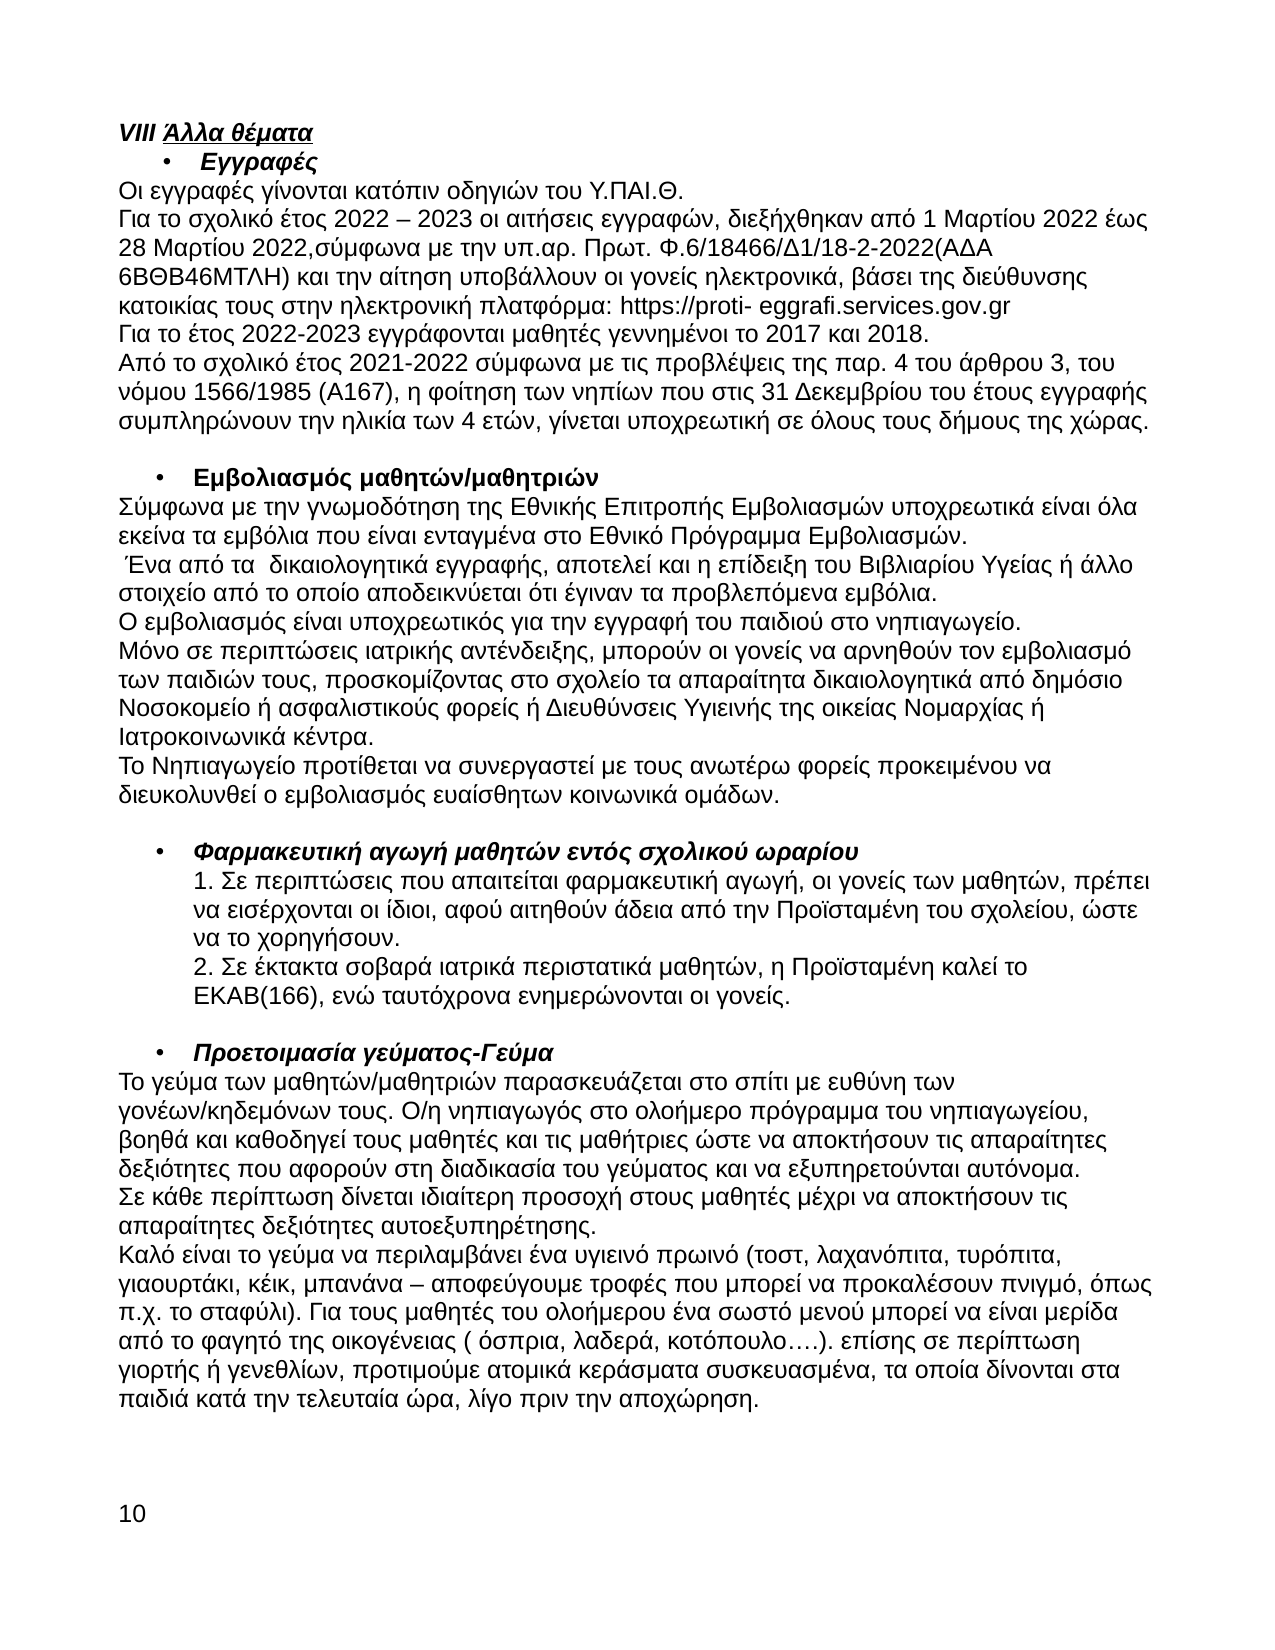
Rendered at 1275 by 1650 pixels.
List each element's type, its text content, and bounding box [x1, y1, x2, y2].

text Οι εγγραφές γίνονται κατόπιν οδηγιών του Υ.ΠΑΙ.Θ. [118, 176, 1157, 204]
list Φαρμακευτική αγωγή μαθητών εντός σχολικού ωραρίου [156, 837, 1157, 866]
text Μόνο σε περιπτώσεις ιατρικής αντένδειξης, μπορούν οι γονείς να αρνηθούν τον εμβολιασμό των παιδιών τους, προσκομίζοντας στο σχολείο τα απαραίτητα δικαιολογητικά από δημόσιο Νοσοκομείο ή ασφαλιστικούς φορείς ή Διευθύνσεις Υγιεινής της οικείας Νομαρχίας ή Ιατροκοινωνικά κέντρα. [118, 636, 1157, 751]
list Εμβολιασμός μαθητών/μαθητριών [156, 463, 1157, 492]
text Σύμφωνα με την γνωμοδότηση της Εθνικής Επιτροπής Εμβολιασμών υποχρεωτικά είναι όλα εκείνα τα εμβόλια που είναι ενταγμένα στο Εθνικό Πρόγραμμα Εμβολιασμών. [118, 492, 1157, 549]
text Το γεύμα των μαθητών/μαθητριών παρασκευάζεται στο σπίτι με ευθύνη των γονέων/κηδεμόνων τους. Ο/η νηπιαγωγός στο ολοήμερο πρόγραμμα του νηπιαγωγείου, βοηθά και καθοδηγεί τους μαθητές και τις μαθήτριες ώστε να αποκτήσουν τις απαραίτητες δεξιότητες που αφορούν στη διαδικασία του γεύματος και να εξυπηρετούνται αυτόνομα. [118, 1067, 1157, 1182]
text VIII Άλλα θέματα [118, 118, 1157, 147]
text Για το έτος 2022-2023 εγγράφονται μαθητές γεννημένοι το 2017 και 2018. [118, 319, 1157, 348]
text Ο εμβολιασμός είναι υποχρεωτικός για την εγγραφή του παιδιού στο νηπιαγωγείο. [118, 607, 1157, 636]
list 2. Σε έκτακτα σοβαρά ιατρικά περιστατικά μαθητών, η Προϊσταμένη καλεί το ΕΚΑΒ(166), ενώ ταυτόχρονα ενημερώνονται οι γονείς. [156, 952, 1157, 1010]
list Εγγραφές [163, 147, 1157, 176]
list 1. Σε περιπτώσεις που απαιτείται φαρμακευτική αγωγή, οι γονείς των μαθητών, πρέπει να εισέρχονται οι ίδιοι, αφού αιτηθούν άδεια από την Προϊσταμένη του σχολείου, ώστε να το χορηγήσουν. [156, 866, 1157, 952]
text Για το σχολικό έτος 2022 – 2023 οι αιτήσεις εγγραφών, διεξήχθηκαν από 1 Μαρτίου 2022 έως 28 Μαρτίου 2022,σύμφωνα με την υπ.αρ. Πρωτ. Φ.6/18466/Δ1/18-2-2022(ΑΔΑ 6ΒΘΒ46ΜΤΛΗ) και την αίτηση υποβάλλουν οι γονείς ηλεκτρονικά, βάσει της διεύθυνσης κατοικίας τους στην ηλεκτρονική πλατφόρμα: https://proti- eggrafi.services.gov.gr [118, 204, 1157, 319]
text 10 [118, 1498, 1157, 1527]
text Καλό είναι το γεύμα να περιλαμβάνει ένα υγιεινό πρωινό (τοστ, λαχανόπιτα, τυρόπιτα, γιαουρτάκι, κέικ, μπανάνα – αποφεύγουμε τροφές που μπορεί να προκαλέσουν πνιγμό, όπως π.χ. το σταφύλι). Για τους μαθητές του ολοήμερου ένα σωστό μενού μπορεί να είναι μερίδα από το φαγητό της οικογένειας ( όσπρια, λαδερά, κοτόπουλο….). επίσης σε περίπτωση γιορτής ή γενεθλίων, προτιμούμε ατομικά κεράσματα συσκευασμένα, τα οποία δίνονται στα παιδιά κατά την τελευταία ώρα, λίγο πριν την αποχώρηση. [118, 1240, 1157, 1412]
text Ένα από τα δικαιολογητικά εγγραφής, αποτελεί και η επίδειξη του Βιβλιαρίου Υγείας ή άλλο στοιχείο από το οποίο αποδεικνύεται ότι έγιναν τα προβλεπόμενα εμβόλια. [118, 549, 1157, 607]
text Σε κάθε περίπτωση δίνεται ιδιαίτερη προσοχή στους μαθητές μέχρι να αποκτήσουν τις απαραίτητες δεξιότητες αυτοεξυπηρέτησης. [118, 1182, 1157, 1240]
text Το Νηπιαγωγείο προτίθεται να συνεργαστεί με τους ανωτέρω φορείς προκειμένου να διευκολυνθεί ο εμβολιασμός ευαίσθητων κοινωνικά ομάδων. [118, 751, 1157, 808]
text Από το σχολικό έτος 2021-2022 σύμφωνα με τις προβλέψεις της παρ. 4 του άρθρου 3, του νόμου 1566/1985 (Α167), η φοίτηση των νηπίων που στις 31 Δεκεμβρίου του έτους εγγραφής συμπληρώνουν την ηλικία των 4 ετών, γίνεται υποχρεωτική σε όλους τους δήμους της χώρας. [118, 348, 1157, 434]
list Προετοιμασία γεύματος-Γεύμα [156, 1038, 1157, 1067]
